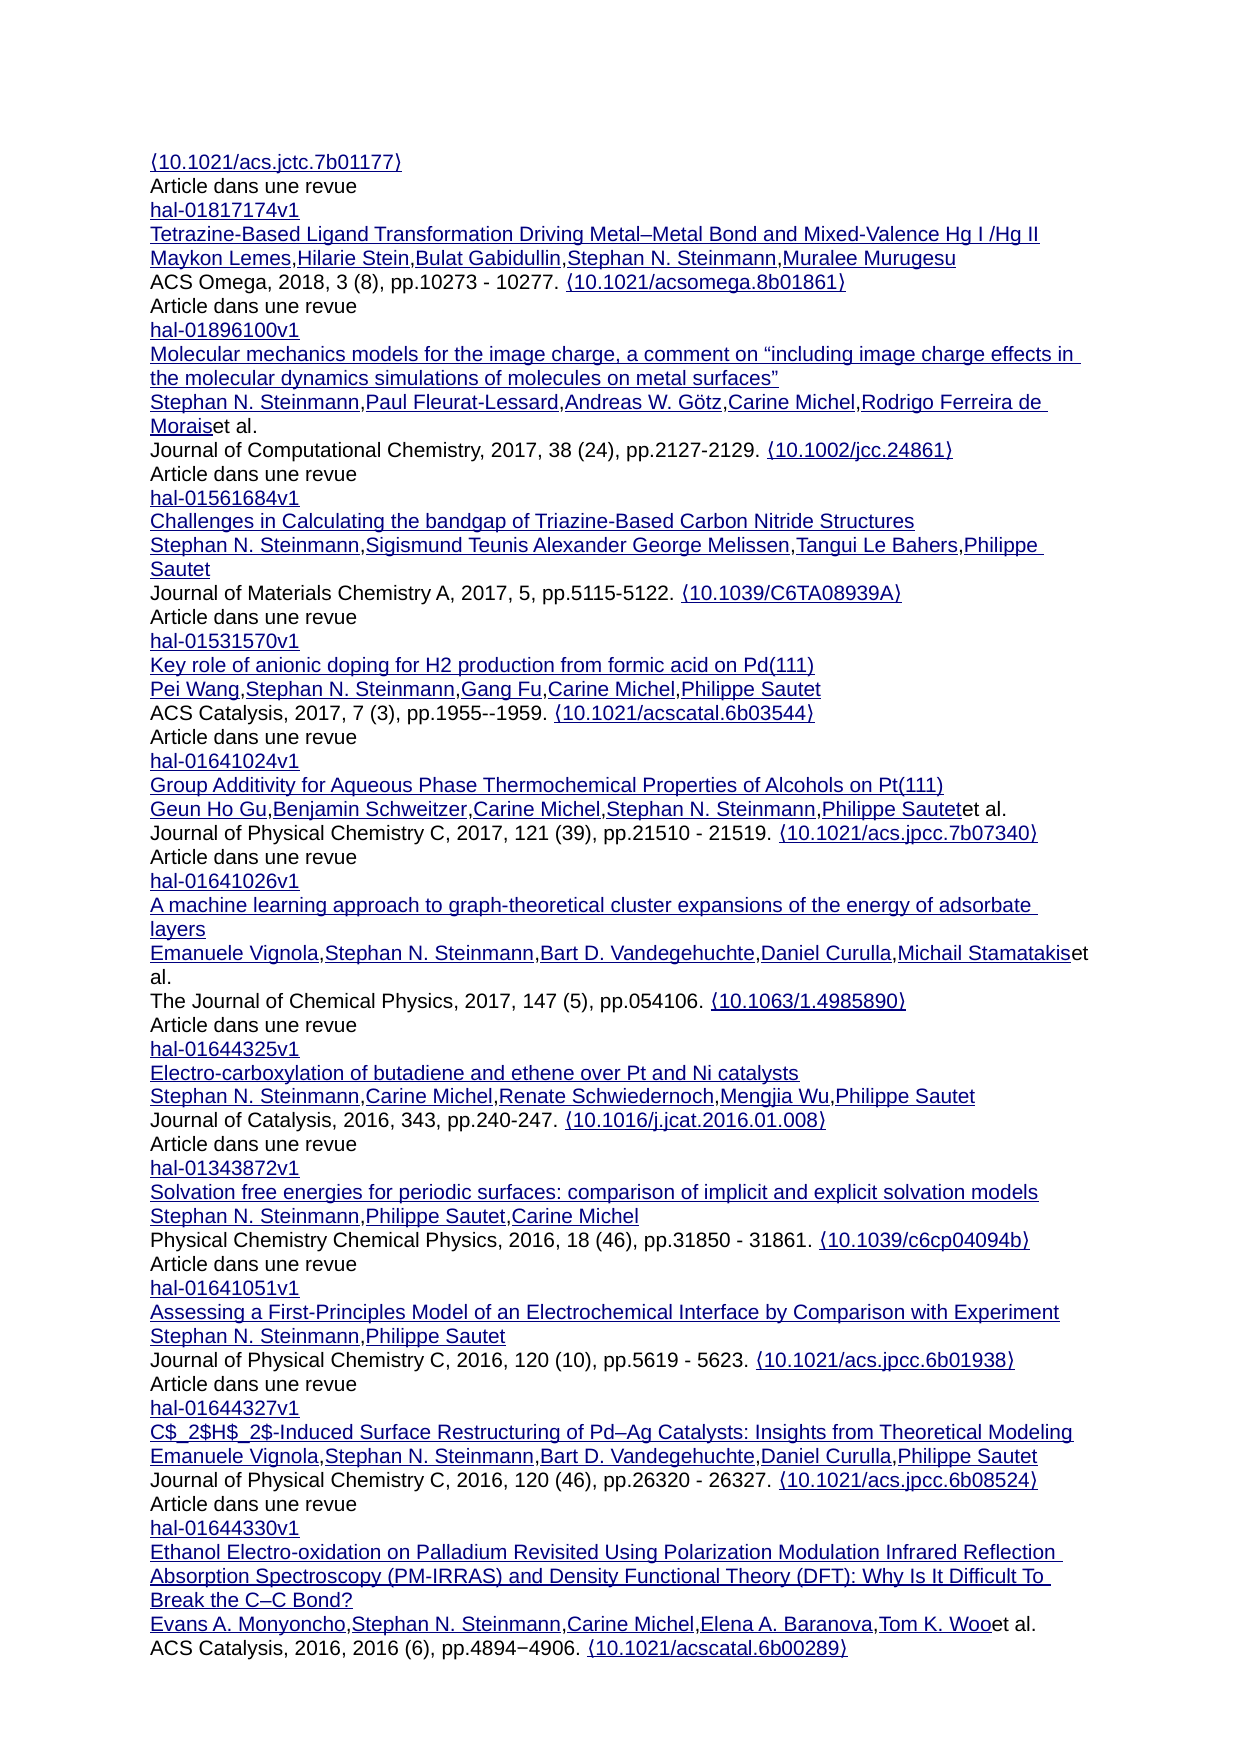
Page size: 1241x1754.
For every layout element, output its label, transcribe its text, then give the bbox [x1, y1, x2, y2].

table_cell Ethanol Electro-oxidation on Palladium Revisited Using Polarization Modulation Infrared Reflection Absorption Spectroscopy (PM-IRRAS) and Density Functional Theory (DFT): Why Is It Difficult To Break the C–C Bond? Evans A. Monyoncho,Stephan N. Steinmann,Carine Michel,Elena A. Baranova,Tom K. Wooet al. ACS Catalysis, 2016, 2016 (6), pp.4894−4906. ⟨10.1021/acscatal.6b00289⟩ [150, 1540, 1090, 1659]
table_cell Solvation free energies for periodic surfaces: comparison of implicit and explicit solvation models Stephan N. Steinmann,Philippe Sautet,Carine Michel Physical Chemistry Chemical Physics, 2016, 18 (46), pp.31850 - 31861. ⟨10.1039/c6cp04094b⟩ Article dans une revue hal-01641051v1 [150, 1180, 1090, 1300]
table_cell Molecular mechanics models for the image charge, a comment on “including image charge effects in the molecular dynamics simulations of molecules on metal surfaces” Stephan N. Steinmann,Paul Fleurat-Lessard,Andreas W. Götz,Carine Michel,Rodrigo Ferreira de Moraiset al. Journal of Computational Chemistry, 2017, 38 (24), pp.2127-2129. ⟨10.1002/jcc.24861⟩ Article dans une revue hal-01561684v1 [150, 342, 1090, 509]
table_cell Tetrazine-Based Ligand Transformation Driving Metal–Metal Bond and Mixed-Valence Hg I /Hg II Maykon Lemes,Hilarie Stein,Bulat Gabidullin,Stephan N. Steinmann,Muralee Murugesu ACS Omega, 2018, 3 (8), pp.10273 - 10277. ⟨10.1021/acsomega.8b01861⟩ Article dans une revue hal-01896100v1 [150, 222, 1090, 342]
table_cell Electro-carboxylation of butadiene and ethene over Pt and Ni catalysts Stephan N. Steinmann,Carine Michel,Renate Schwiedernoch,Mengjia Wu,Philippe Sautet Journal of Catalysis, 2016, 343, pp.240-247. ⟨10.1016/j.jcat.2016.01.008⟩ Article dans une revue hal-01343872v1 [150, 1060, 1090, 1180]
table_cell ⟨10.1021/acs.jctc.7b01177⟩ Article dans une revue hal-01817174v1 [150, 150, 1090, 222]
table_cell C$_2$H$_2$-Induced Surface Restructuring of Pd–Ag Catalysts: Insights from Theoretical Modeling Emanuele Vignola,Stephan N. Steinmann,Bart D. Vandegehuchte,Daniel Curulla,Philippe Sautet Journal of Physical Chemistry C, 2016, 120 (46), pp.26320 - 26327. ⟨10.1021/acs.jpcc.6b08524⟩ Article dans une revue hal-01644330v1 [150, 1420, 1090, 1539]
table_cell A machine learning approach to graph-theoretical cluster expansions of the energy of adsorbate layers Emanuele Vignola,Stephan N. Steinmann,Bart D. Vandegehuchte,Daniel Curulla,Michail Stamatakiset al. The Journal of Chemical Physics, 2017, 147 (5), pp.054106. ⟨10.1063/1.4985890⟩ Article dans une revue hal-01644325v1 [150, 893, 1090, 1060]
table_cell Key role of anionic doping for H2 production from formic acid on Pd(111) Pei Wang,Stephan N. Steinmann,Gang Fu,Carine Michel,Philippe Sautet ACS Catalysis, 2017, 7 (3), pp.1955--1959. ⟨10.1021/acscatal.6b03544⟩ Article dans une revue hal-01641024v1 [150, 653, 1090, 773]
table_cell Challenges in Calculating the bandgap of Triazine-Based Carbon Nitride Structures Stephan N. Steinmann,Sigismund Teunis Alexander George Melissen,Tangui Le Bahers,Philippe Sautet Journal of Materials Chemistry A, 2017, 5, pp.5115-5122. ⟨10.1039/C6TA08939A⟩ Article dans une revue hal-01531570v1 [150, 509, 1090, 653]
table_cell Group Additivity for Aqueous Phase Thermochemical Properties of Alcohols on Pt(111) Geun Ho Gu,Benjamin Schweitzer,Carine Michel,Stephan N. Steinmann,Philippe Sautetet al. Journal of Physical Chemistry C, 2017, 121 (39), pp.21510 - 21519. ⟨10.1021/acs.jpcc.7b07340⟩ Article dans une revue hal-01641026v1 [150, 773, 1090, 893]
table_cell Assessing a First-Principles Model of an Electrochemical Interface by Comparison with Experiment Stephan N. Steinmann,Philippe Sautet Journal of Physical Chemistry C, 2016, 120 (10), pp.5619 - 5623. ⟨10.1021/acs.jpcc.6b01938⟩ Article dans une revue hal-01644327v1 [150, 1300, 1090, 1420]
